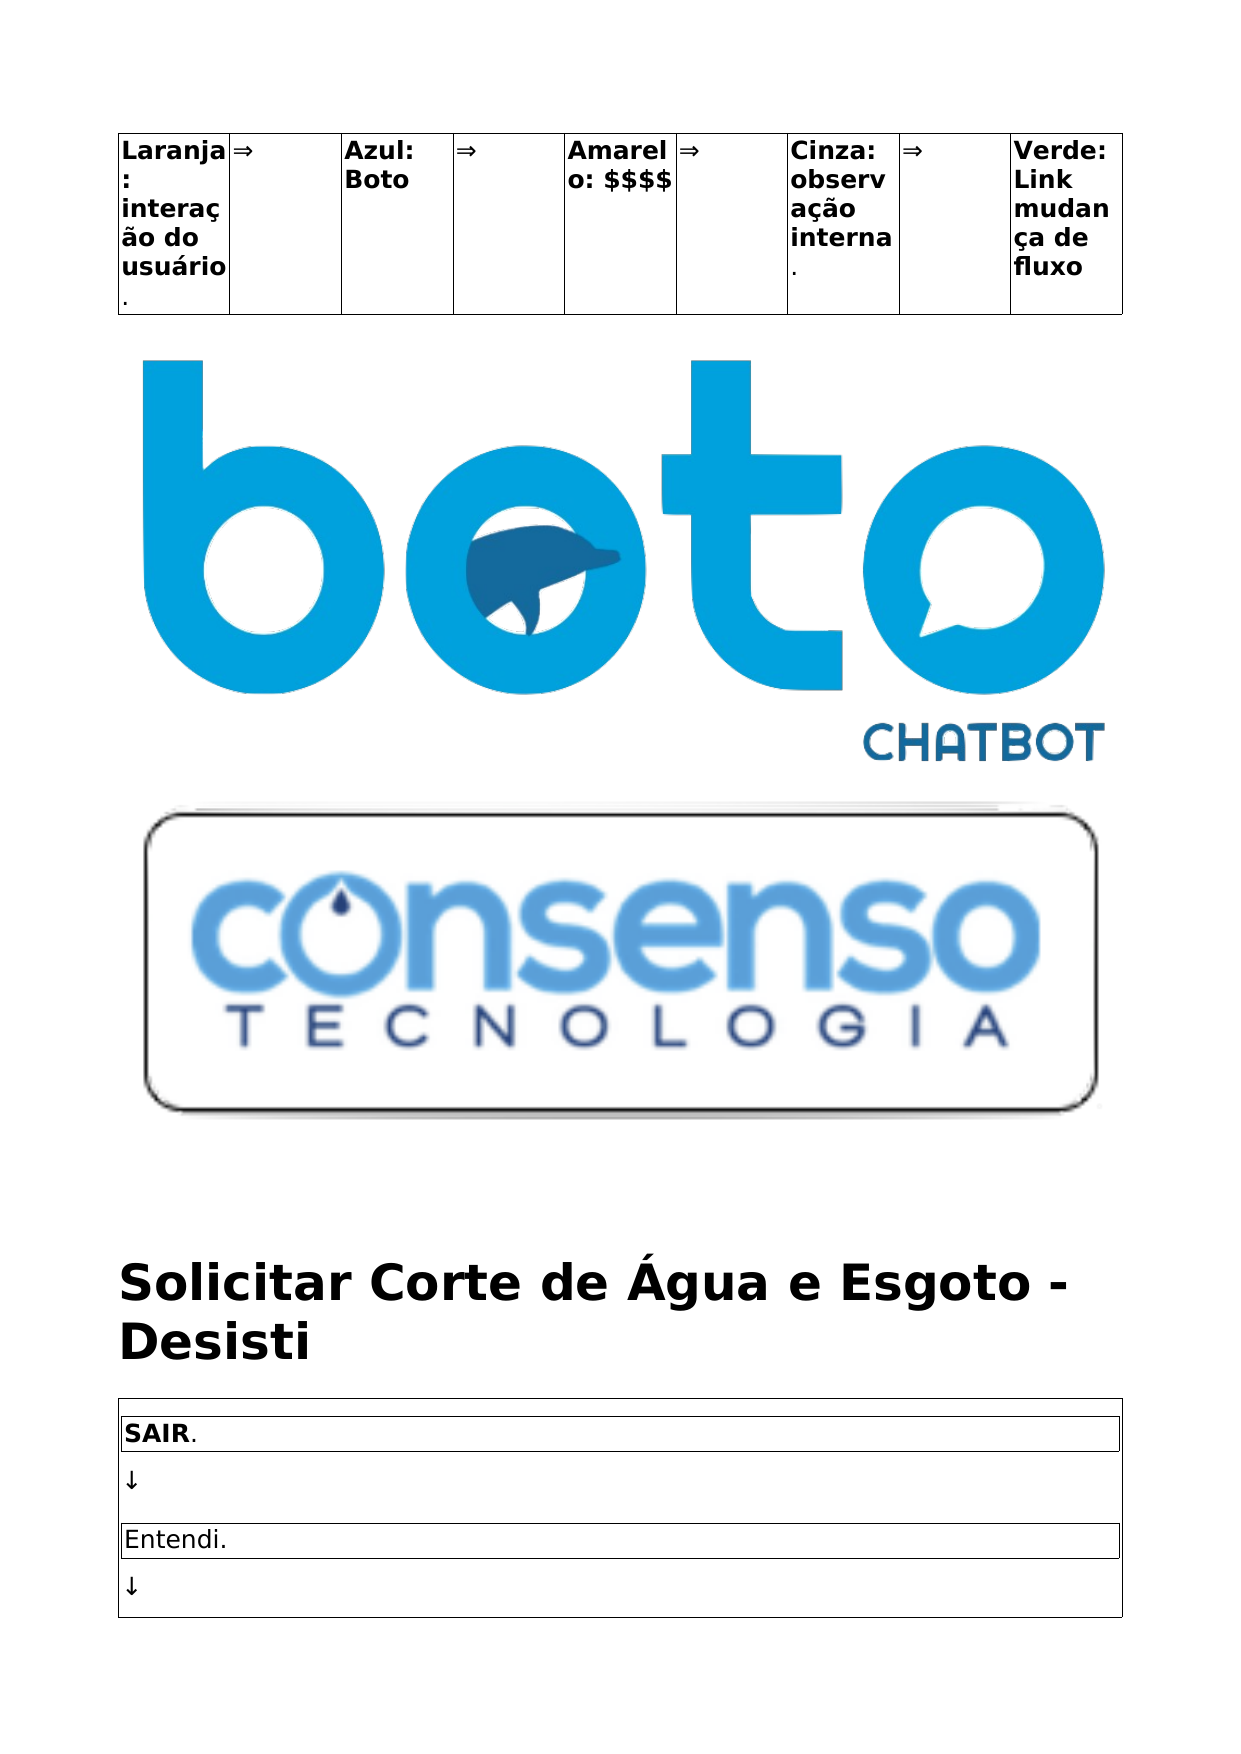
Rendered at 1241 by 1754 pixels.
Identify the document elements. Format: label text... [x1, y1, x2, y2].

table_header Azul: Boto [342, 134, 453, 314]
table_header Entendi. [122, 1524, 1119, 1557]
table_header ↓ ↓ [119, 1399, 1122, 1617]
subtitle Solicitar Corte de Água e Esgoto - Desisti [118, 1254, 1122, 1371]
table_header Cinza: observação interna. [788, 134, 899, 314]
table_header Laranja: interação do usuário. [119, 134, 229, 314]
table_header ⇒ [900, 134, 1010, 314]
table_header ⇒ [677, 134, 787, 314]
picture [118, 328, 1123, 785]
table_header ⇒ [230, 134, 341, 314]
table_header Amarelo: $$$$ [565, 134, 676, 314]
table_header Verde: Link mudança de fluxo [1011, 134, 1122, 314]
table_header SAIR. [122, 1417, 1119, 1451]
table_header ⇒ [454, 134, 564, 314]
picture [118, 797, 1123, 1147]
